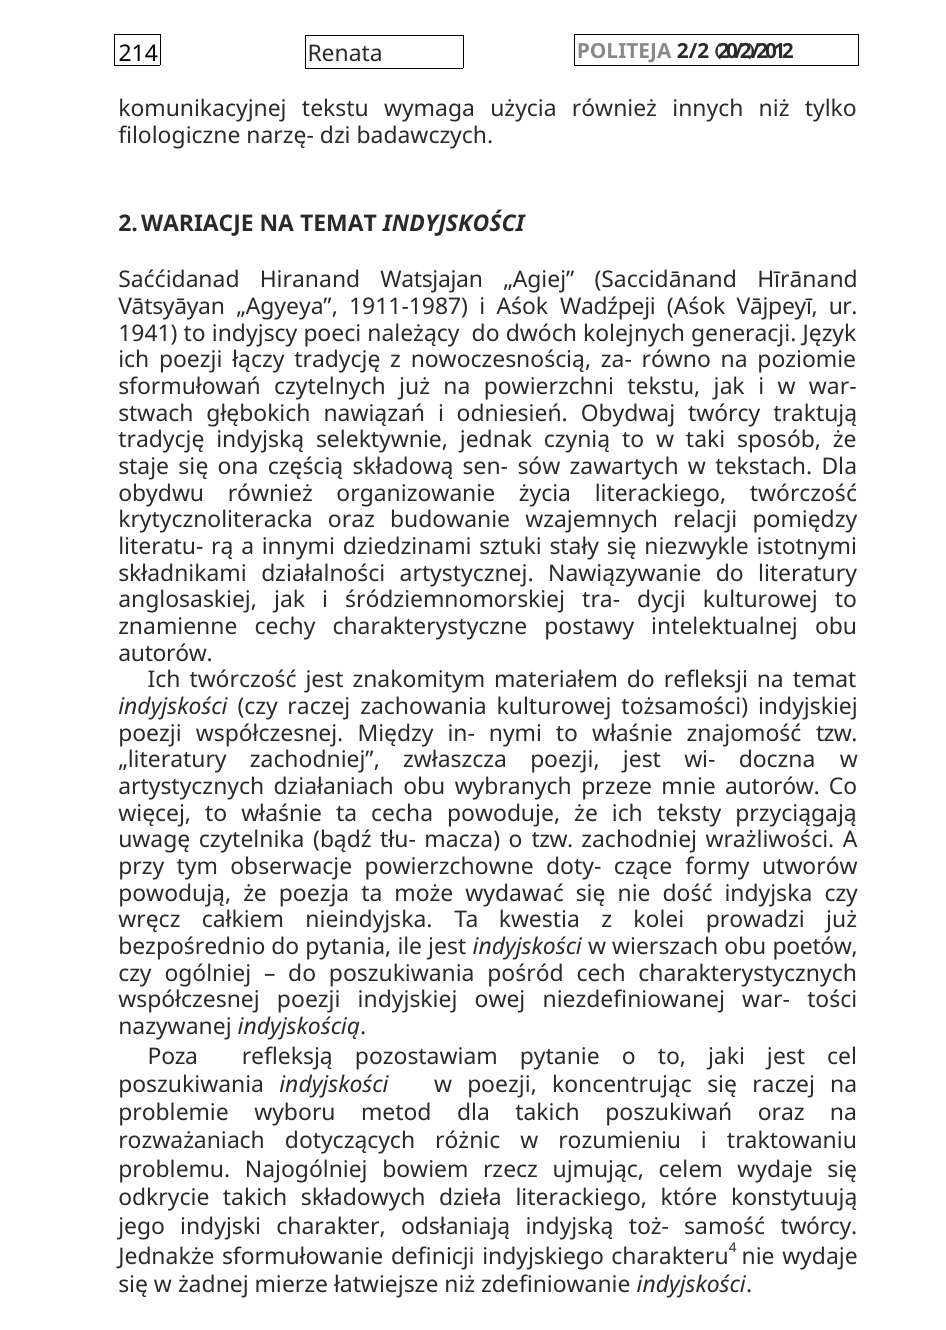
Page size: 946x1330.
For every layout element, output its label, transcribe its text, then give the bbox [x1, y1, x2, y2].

text Ich twórczość jest znakomitym materiałem do refleksji na temat indyjskości (czy raczej zachowania kulturowej tożsamości) indyjskiej poezji współczesnej. Między in- nymi to właśnie znajomość tzw. „literatury zachodniej”, zwłaszcza poezji, jest wi- doczna w artystycznych działaniach obu wybranych przeze mnie autorów. Co więcej, to właśnie ta cecha powoduje, że ich teksty przyciągają uwagę czytelnika (bądź tłu- macza) o tzw. zachodniej wrażliwości. A przy tym obserwacje powierzchowne doty- czące formy utworów powodują, że poezja ta może wydawać się nie dość indyjska czy wręcz całkiem nieindyjska. Ta kwestia z kolei prowadzi już bezpośrednio do pytania, ile jest indyjskości w wierszach obu poetów, czy ogólniej – do poszukiwania pośród cech charakterystycznych współczesnej poezji indyjskiej owej niezdefiniowanej war- tości nazywanej indyjskością. [118, 666, 858, 1040]
text komunikacyjnej tekstu wymaga użycia również innych niż tylko filologiczne narzę- dzi badawczych. [118, 96, 858, 149]
text Poza refleksją pozostawiam pytanie o to, jaki jest cel poszukiwania indyjskości w poezji, koncentrując się raczej na problemie wyboru metod dla takich poszukiwań oraz na rozważaniach dotyczących różnic w rozumieniu i traktowaniu problemu. Najogólniej bowiem rzecz ujmując, celem wydaje się odkrycie takich składowych dzieła literackiego, które konstytuują jego indyjski charakter, odsłaniają indyjską toż- samość twórcy. Jednakże sformułowanie definicji indyjskiego charakteru4 nie wydaje się w żadnej mierze łatwiejsze niż zdefiniowanie indyjskości. [118, 1042, 857, 1299]
text Saććidanad Hiranand Watsjajan „Agiej” (Saccidānand Hīrānand Vātsyāyan „Agyeya”, 1911-1987) i Aśok Wadźpeji (Aśok Vājpeyī, ur. 1941) to indyjscy poeci należący do dwóch kolejnych generacji. Język ich poezji łączy tradycję z nowoczesnością, za- równo na poziomie sformułowań czytelnych już na powierzchni tekstu, jak i w war- stwach głębokich nawiązań i odniesień. Obydwaj twórcy traktują tradycję indyjską selektywnie, jednak czynią to w taki sposób, że staje się ona częścią składową sen- sów zawartych w tekstach. Dla obydwu również organizowanie życia literackiego, twórczość krytycznoliteracka oraz budowanie wzajemnych relacji pomiędzy literatu- rą a innymi dziedzinami sztuki stały się niezwykle istotnymi składnikami działalności artystycznej. Nawiązywanie do literatury anglosaskiej, jak i śródziemnomorskiej tra- dycji kulturowej to znamienne cechy charakterystyczne postawy intelektualnej obu autorów. [118, 266, 858, 666]
list WARIACJE NA TEMAT INDYJSKOŚCI [118, 207, 869, 238]
